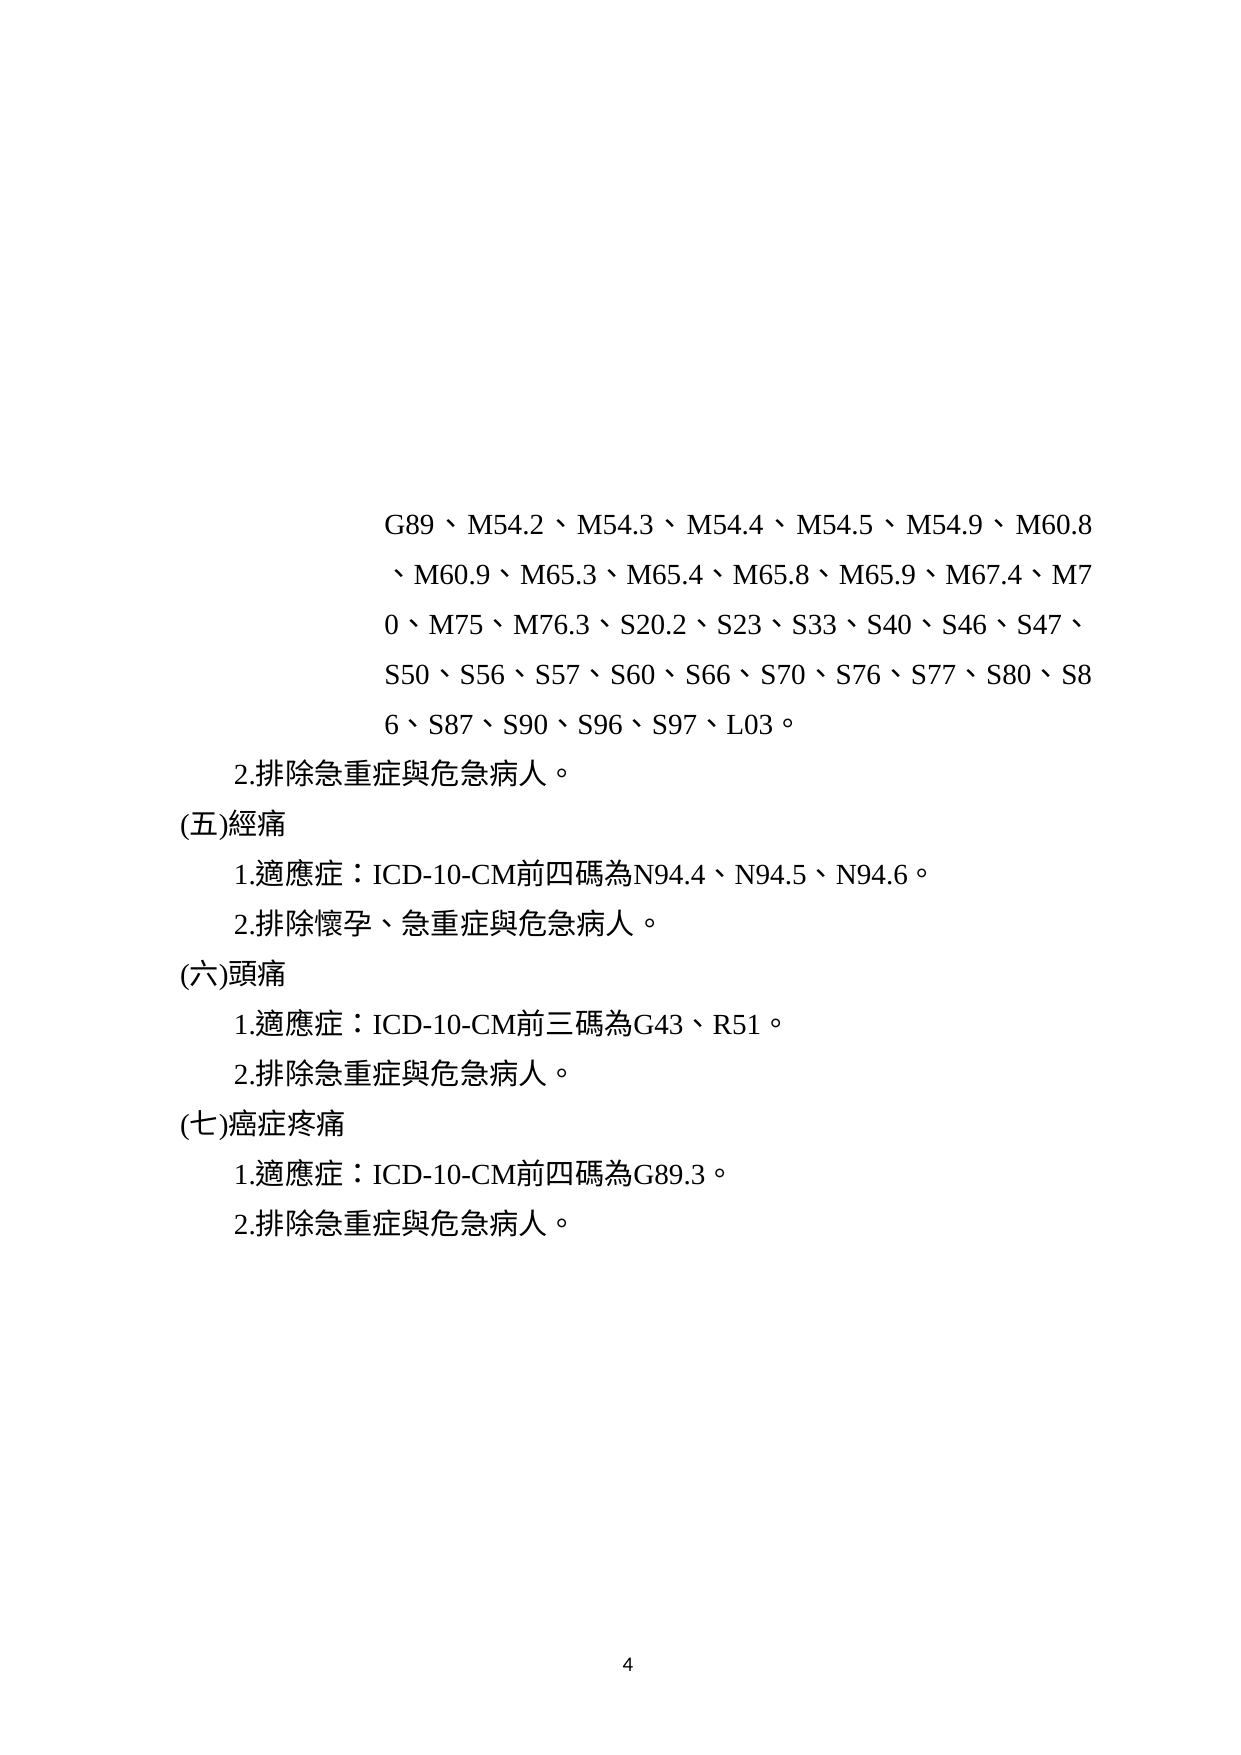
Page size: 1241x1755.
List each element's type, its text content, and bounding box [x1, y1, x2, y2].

text 2.排除急重症與危急病人。 [234, 745, 1093, 795]
text (六)頭痛 [180, 945, 1093, 995]
text (七)癌症疼痛 [180, 1095, 1093, 1145]
text 2.排除急重症與危急病人。 [234, 1045, 1093, 1095]
text 1.適應症：ICD-10-CM前三碼為G43、R51。 [234, 995, 1093, 1045]
text 2.排除懷孕、急重症與危急病人。 [234, 895, 1093, 945]
text (五)經痛 [180, 795, 1093, 845]
text 1.適應症：ICD-10-CM前四碼為G89.3。 [234, 1145, 1093, 1195]
text G89、M54.2、M54.3、M54.4、M54.5、M54.9、M60.8、M60.9、M65.3、M65.4、M65.8、M65.9、M67.4、M70、M75、M76.3、S20.2、S23、S33、S40、S46、S47、S50、S56、S57、S60、S66、S70、S76、S77、S80、S86、S87、S90、S96、S97、L03。 [234, 495, 1093, 745]
text 1.適應症：ICD-10-CM前四碼為N94.4、N94.5、N94.6。 [234, 845, 1093, 895]
text 2.排除急重症與危急病人。 [234, 1195, 1093, 1245]
